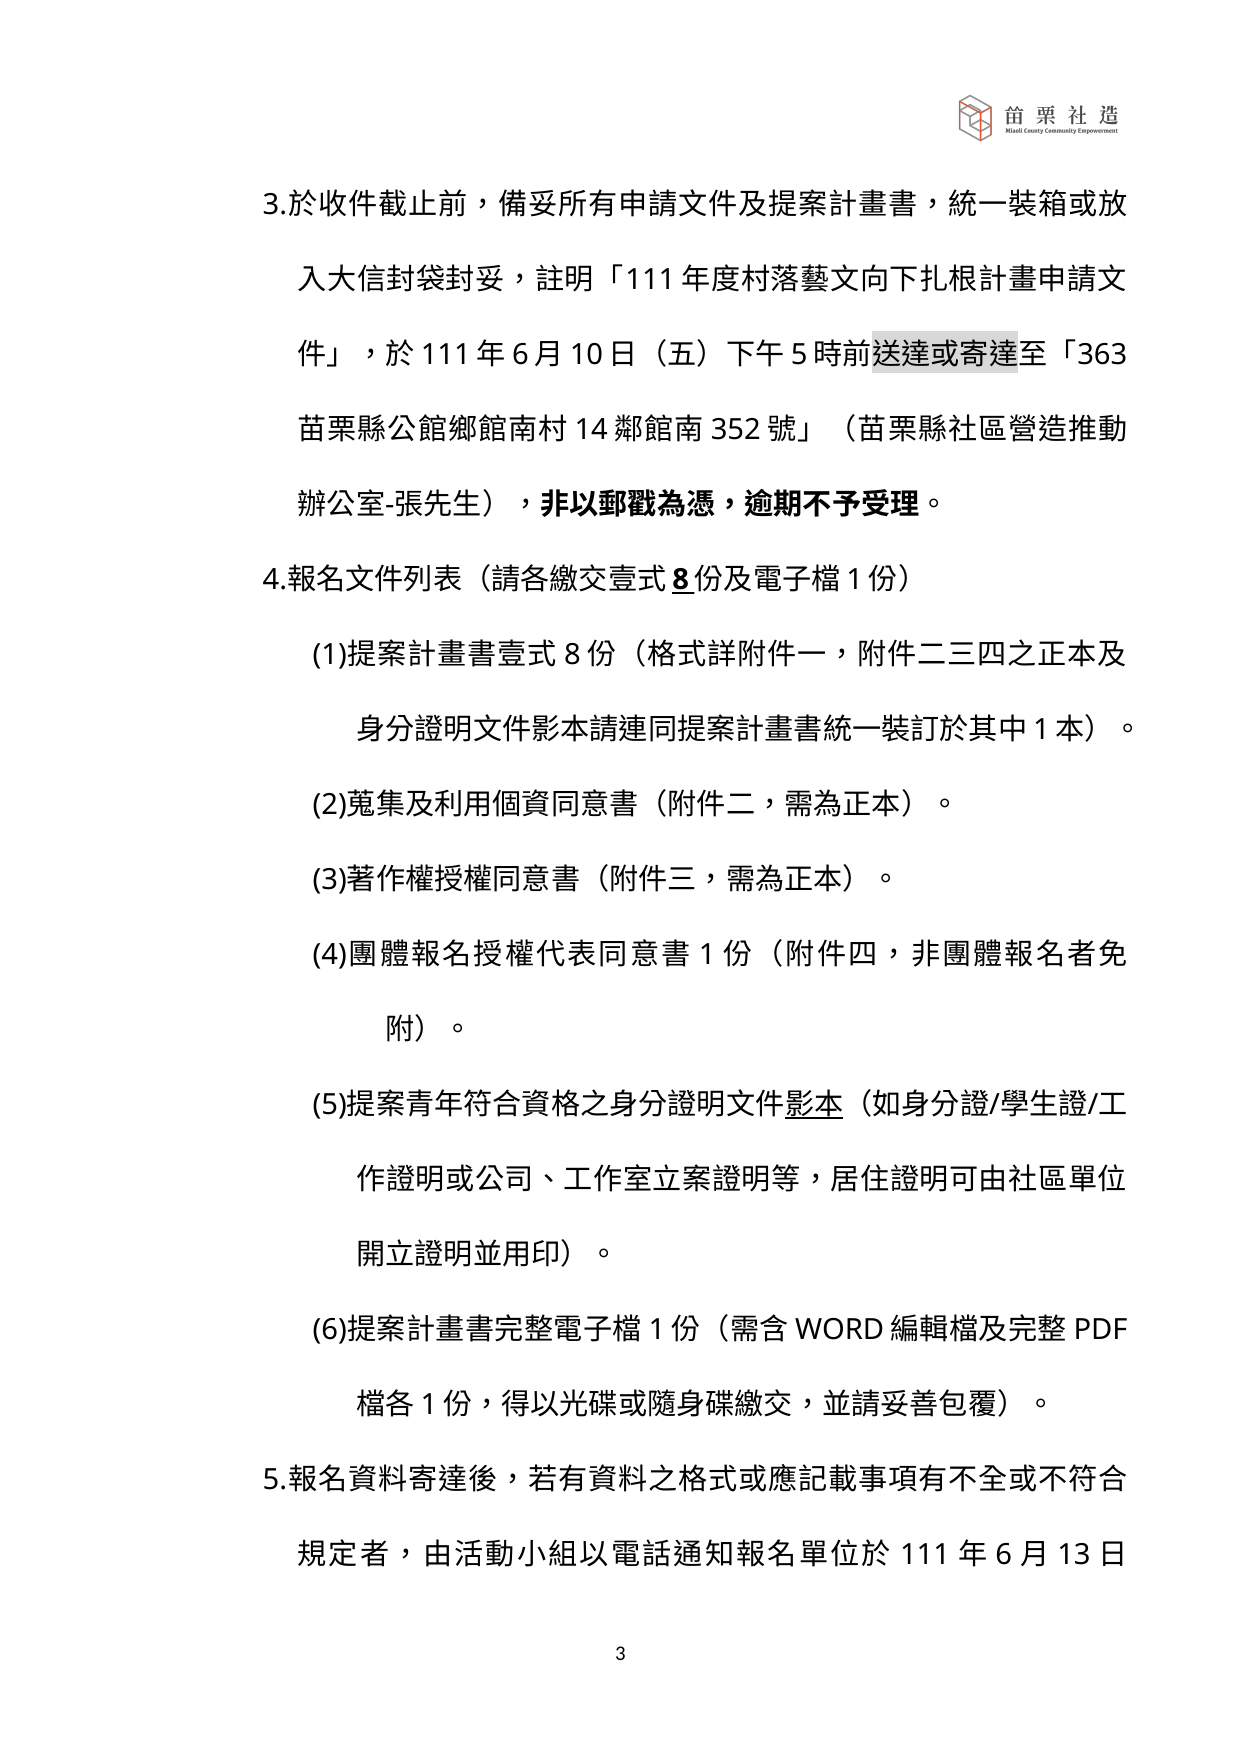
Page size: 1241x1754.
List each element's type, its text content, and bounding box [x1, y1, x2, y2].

text 5.報名資料寄達後，若有資料之格式或應記載事項有不全或不符合規定者，由活動小組以電話通知報名單位於111年6月13日 [262, 1439, 1128, 1589]
text (6)提案計畫書完整電子檔1份（需含WORD編輯檔及完整PDF檔各1份，得以光碟或隨身碟繳交，並請妥善包覆）。 [312, 1289, 1128, 1439]
text (1)提案計畫書壹式8份（格式詳附件一，附件二三四之正本及身分證明文件影本請連同提案計畫書統一裝訂於其中1本）。 [312, 614, 1128, 764]
text (3)著作權授權同意書（附件三，需為正本）。 [312, 839, 1128, 914]
text (4)團體報名授權代表同意書1份（附件四，非團體報名者免附）。 [312, 914, 1128, 1064]
text (5)提案青年符合資格之身分證明文件影本（如身分證/學生證/工作證明或公司、工作室立案證明等，居住證明可由社區單位開立證明並用印）。 [312, 1064, 1128, 1289]
text 3.於收件截止前，備妥所有申請文件及提案計畫書，統一裝箱或放入大信封袋封妥，註明「111年度村落藝文向下扎根計畫申請文件」，於111年6月10日（五）下午5時前送達或寄達至「363苗栗縣公館鄉館南村14鄰館南352號」（苗栗縣社區營造推動辦公室-張先生），非以郵戳為憑，逾期不予受理。 [262, 164, 1128, 539]
text (2)蒐集及利用個資同意書（附件二，需為正本）。 [312, 764, 1128, 839]
picture [947, 88, 1128, 148]
text 4.報名文件列表（請各繳交壹式8份及電子檔1份） [262, 539, 1128, 614]
